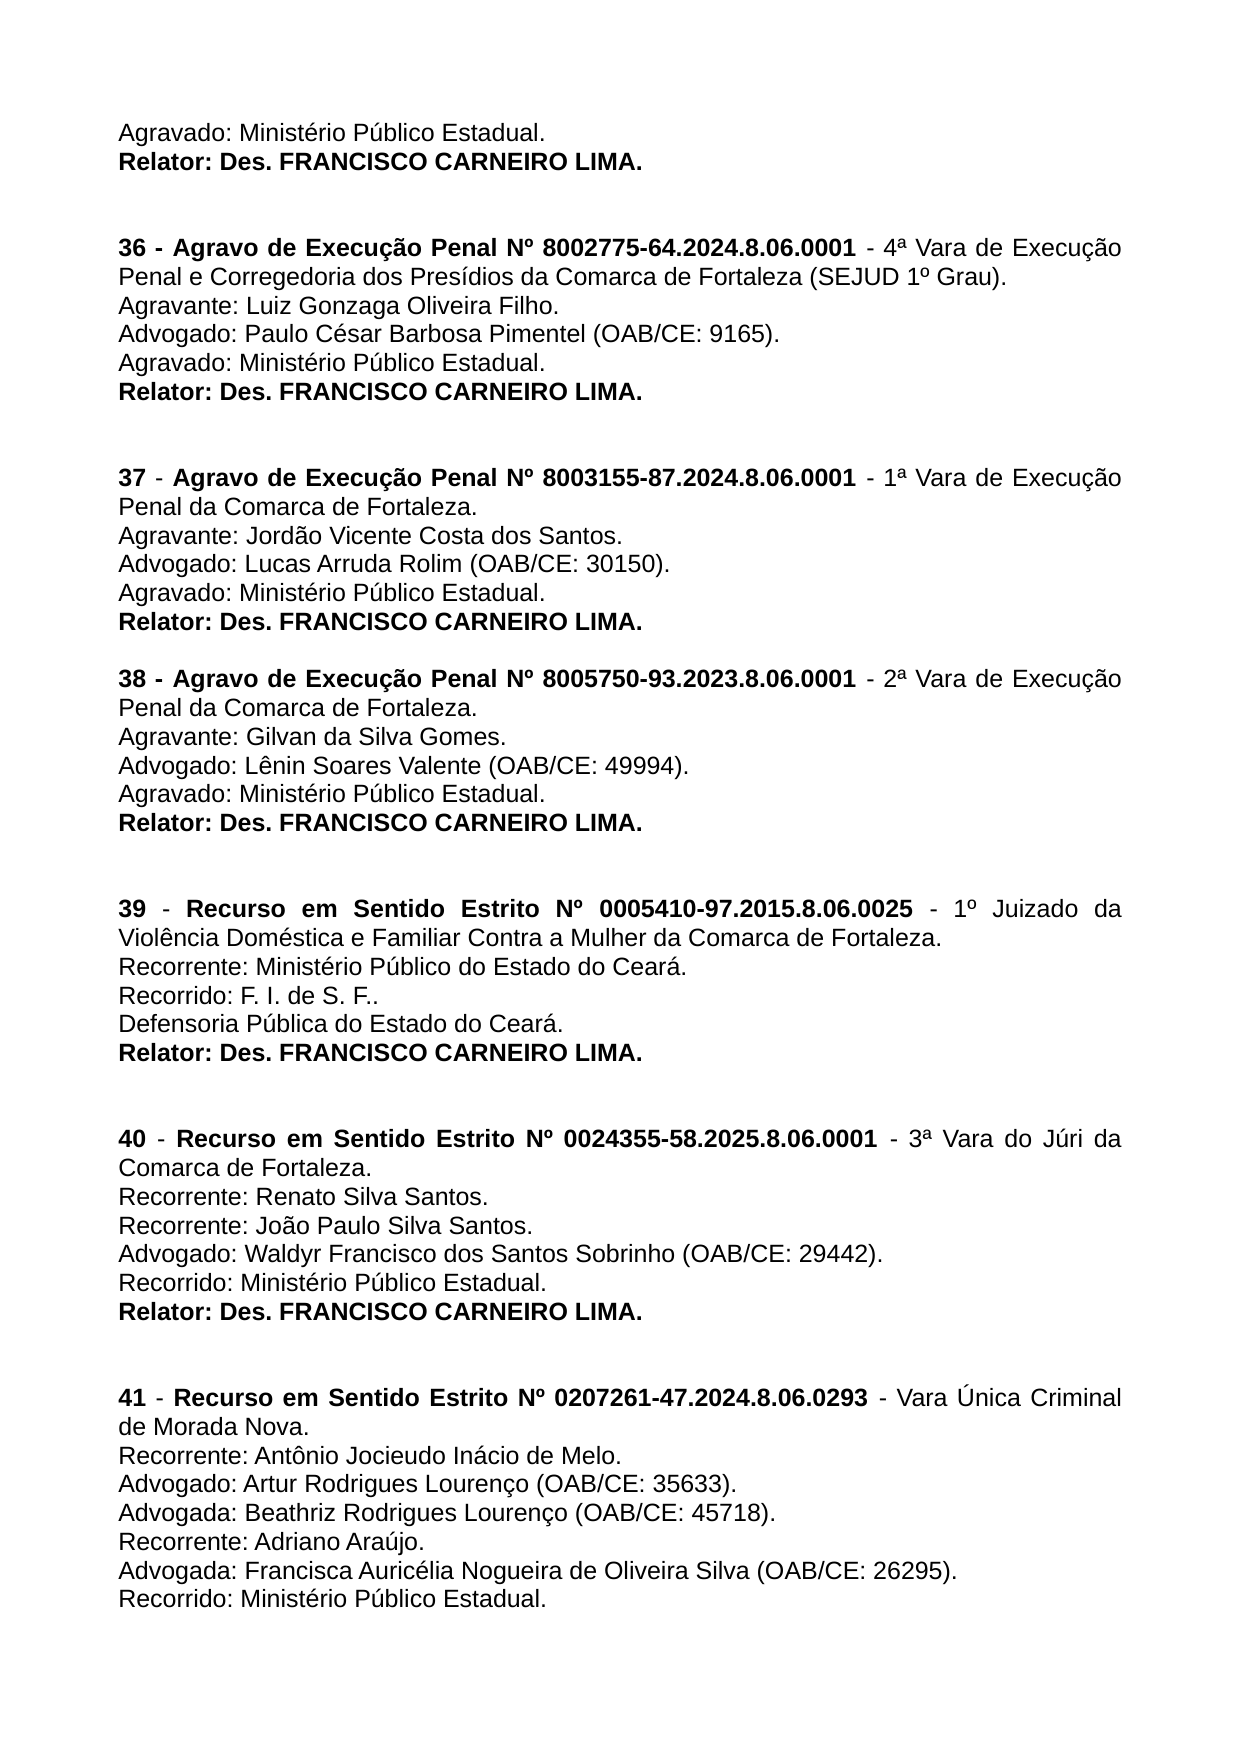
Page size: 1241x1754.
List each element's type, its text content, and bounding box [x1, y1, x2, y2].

text 36 - Agravo de Execução Penal Nº 8002775-64.2024.8.06.0001 - 4ª Vara de Execução Penal e Corregedoria dos Presídios da Comarca de Fortaleza (SEJUD 1º Grau). [118, 233, 1122, 291]
text Agravado: Ministério Público Estadual. [118, 118, 1122, 147]
text Recorrente: Adriano Araújo. [118, 1527, 1122, 1556]
text 41 - Recurso em Sentido Estrito Nº 0207261-47.2024.8.06.0293 - Vara Única Criminal de Morada Nova. [118, 1383, 1122, 1441]
text Advogado: Lênin Soares Valente (OAB/CE: 49994). [118, 751, 1122, 779]
text Relator: Des. FRANCISCO CARNEIRO LIMA. [118, 607, 1122, 636]
text Recorrido: Ministério Público Estadual. [118, 1584, 1122, 1613]
text Advogada: Beathriz Rodrigues Lourenço (OAB/CE: 45718). [118, 1498, 1122, 1527]
text Relator: Des. FRANCISCO CARNEIRO LIMA. [118, 808, 1122, 837]
text Advogado: Lucas Arruda Rolim (OAB/CE: 30150). [118, 549, 1122, 578]
text Advogada: Francisca Auricélia Nogueira de Oliveira Silva (OAB/CE: 26295). [118, 1556, 1122, 1584]
text Agravante: Jordão Vicente Costa dos Santos. [118, 521, 1122, 549]
text Recorrente: Ministério Público do Estado do Ceará. [118, 952, 1122, 981]
text Recorrido: F. I. de S. F.. [118, 981, 1122, 1009]
text Relator: Des. FRANCISCO CARNEIRO LIMA. [118, 377, 1122, 406]
text Recorrente: Antônio Jocieudo Inácio de Melo. [118, 1441, 1122, 1469]
text Advogado: Waldyr Francisco dos Santos Sobrinho (OAB/CE: 29442). [118, 1239, 1122, 1268]
text Recorrido: Ministério Público Estadual. [118, 1268, 1122, 1297]
text Recorrente: Renato Silva Santos. [118, 1182, 1122, 1211]
text Relator: Des. FRANCISCO CARNEIRO LIMA. [118, 1297, 1122, 1326]
text Defensoria Pública do Estado do Ceará. [118, 1009, 1122, 1038]
text 38 - Agravo de Execução Penal Nº 8005750-93.2023.8.06.0001 - 2ª Vara de Execução Penal da Comarca de Fortaleza. [118, 664, 1122, 722]
text Recorrente: João Paulo Silva Santos. [118, 1211, 1122, 1239]
text Agravante: Luiz Gonzaga Oliveira Filho. [118, 291, 1122, 319]
text Relator: Des. FRANCISCO CARNEIRO LIMA. [118, 1038, 1122, 1067]
text 37 - Agravo de Execução Penal Nº 8003155-87.2024.8.06.0001 - 1ª Vara de Execução Penal da Comarca de Fortaleza. [118, 463, 1122, 521]
text Agravado: Ministério Público Estadual. [118, 348, 1122, 377]
text Relator: Des. FRANCISCO CARNEIRO LIMA. [118, 147, 1122, 176]
text 39 - Recurso em Sentido Estrito Nº 0005410-97.2015.8.06.0025 - 1º Juizado da Violência Doméstica e Familiar Contra a Mulher da Comarca de Fortaleza. [118, 894, 1122, 952]
text Advogado: Artur Rodrigues Lourenço (OAB/CE: 35633). [118, 1469, 1122, 1498]
text Agravado: Ministério Público Estadual. [118, 578, 1122, 607]
text Advogado: Paulo César Barbosa Pimentel (OAB/CE: 9165). [118, 319, 1122, 348]
text Agravado: Ministério Público Estadual. [118, 779, 1122, 808]
text Agravante: Gilvan da Silva Gomes. [118, 722, 1122, 751]
text 40 - Recurso em Sentido Estrito Nº 0024355-58.2025.8.06.0001 - 3ª Vara do Júri da Comarca de Fortaleza. [118, 1124, 1122, 1182]
